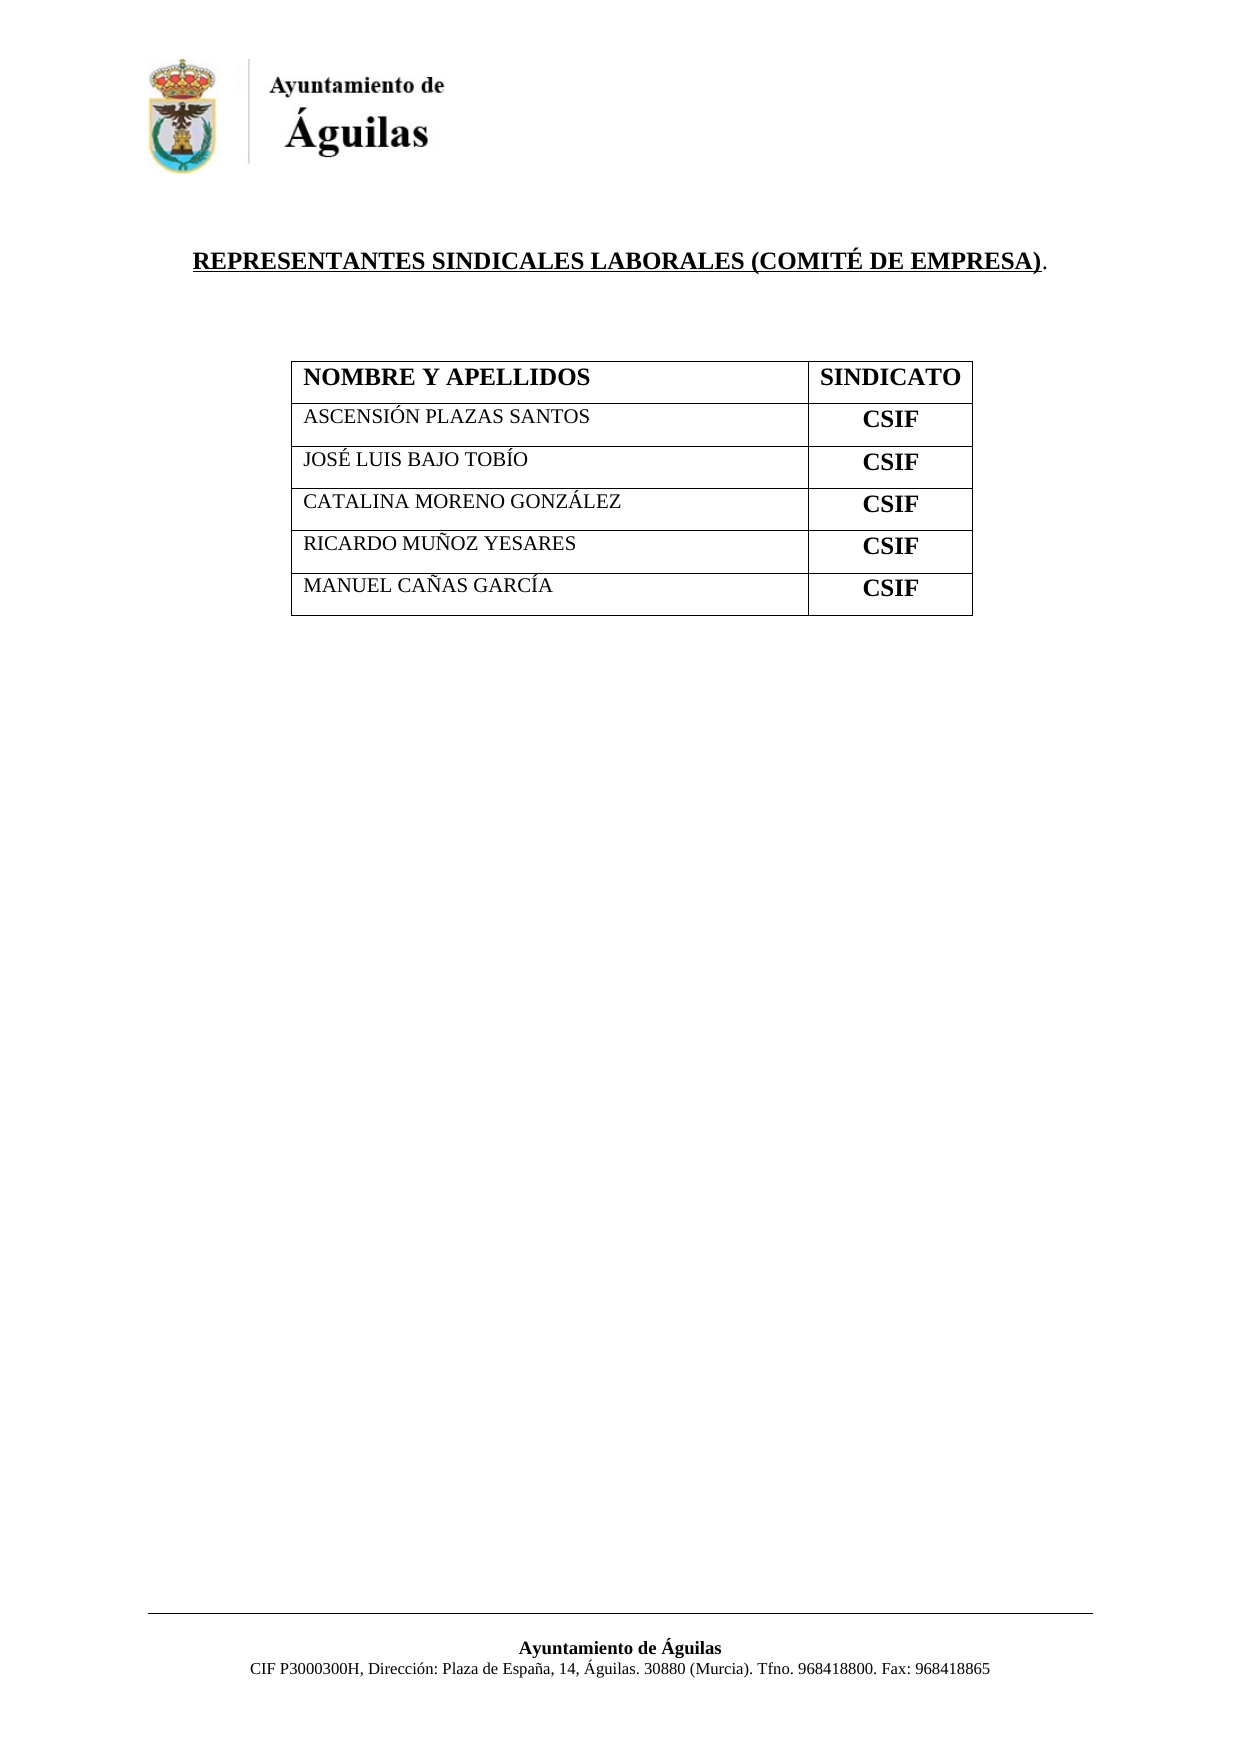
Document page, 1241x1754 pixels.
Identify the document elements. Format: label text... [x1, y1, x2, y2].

table_cell CSIF [809, 447, 972, 488]
table_cell CSIF [809, 531, 972, 572]
table_cell CSIF [809, 574, 972, 615]
table_cell CSIF [809, 404, 972, 446]
table_cell CATALINA MORENO GONZÁLEZ [292, 489, 808, 530]
table_header SINDICATO [809, 362, 972, 403]
table_cell JOSÉ LUIS BAJO TOBÍO [292, 447, 808, 488]
table_header NOMBRE Y APELLIDOS [292, 362, 808, 403]
table_cell MANUEL CAÑAS GARCÍA [292, 574, 808, 615]
table_cell ASCENSIÓN PLAZAS SANTOS [292, 404, 808, 446]
table_cell CSIF [809, 489, 972, 530]
table_cell RICARDO MUÑOZ YESARES [292, 531, 808, 572]
text REPRESENTANTES SINDICALES LABORALES (COMITÉ DE EMPRESA). [148, 246, 1093, 275]
